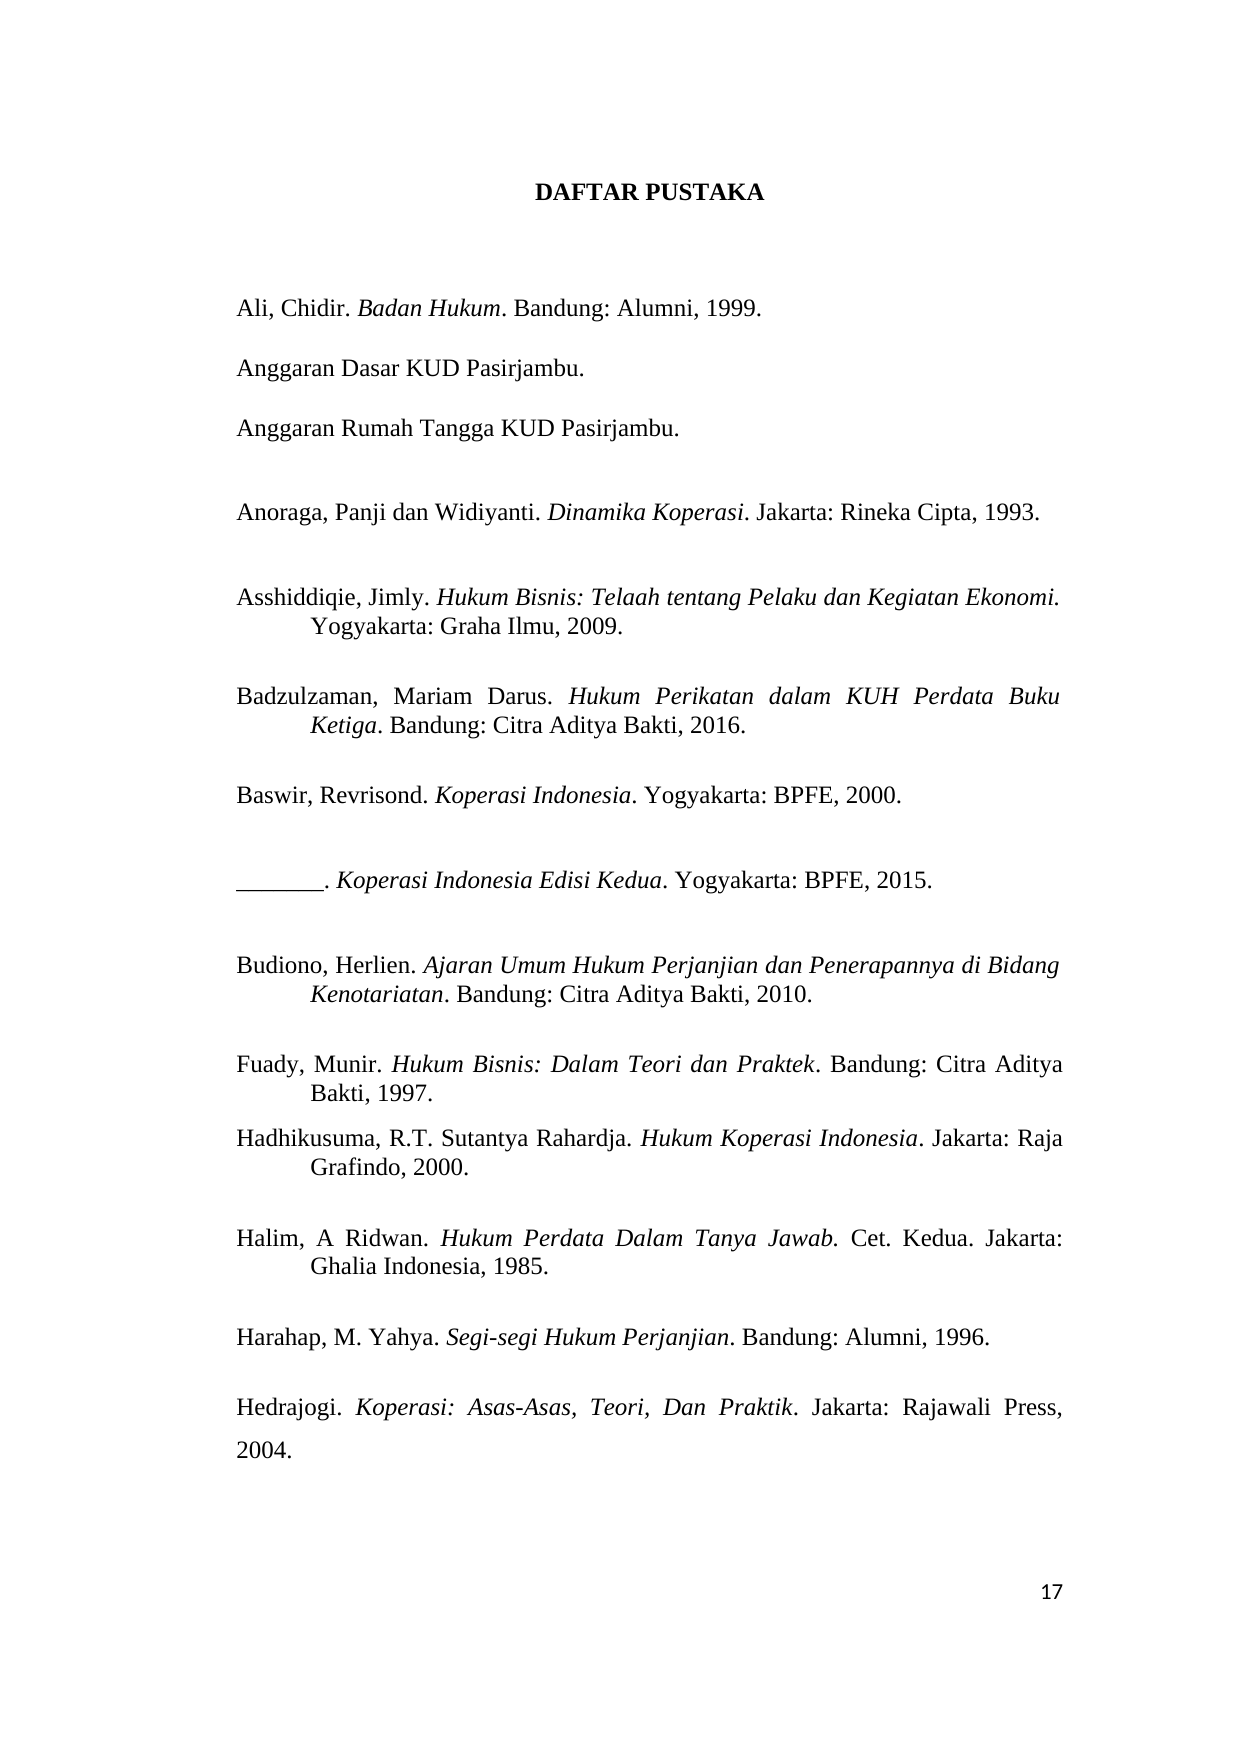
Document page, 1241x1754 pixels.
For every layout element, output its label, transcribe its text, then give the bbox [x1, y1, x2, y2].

text Ali, Chidir. Badan Hukum. Bandung: Alumni, 1999. [236, 293, 1063, 322]
text Anggaran Dasar KUD Pasirjambu. [236, 353, 1063, 382]
text Harahap, M. Yahya. Segi-segi Hukum Perjanjian. Bandung: Alumni, 1996. [236, 1322, 1063, 1351]
text Anoraga, Panji dan Widiyanti. Dinamika Koperasi. Jakarta: Rineka Cipta, 1993. [236, 497, 1063, 526]
text Fuady, Munir. Hukum Bisnis: Dalam Teori dan Praktek. Bandung: Citra Aditya Bakti, 1997. [236, 1049, 1063, 1107]
text Hedrajogi. Koperasi: Asas-Asas, Teori, Dan Praktik. Jakarta: Rajawali Press, 2004. [236, 1392, 1063, 1464]
text _______. Koperasi Indonesia Edisi Kedua. Yogyakarta: BPFE, 2015. [236, 865, 1063, 894]
text Budiono, Herlien. Ajaran Umum Hukum Perjanjian dan Penerapannya di Bidang Kenotariatan. Bandung: Citra Aditya Bakti, 2010. [236, 950, 1063, 1008]
text Baswir, Revrisond. Koperasi Indonesia. Yogyakarta: BPFE, 2000. [236, 781, 1063, 809]
text Hadhikusuma, R.T. Sutantya Rahardja. Hukum Koperasi Indonesia. Jakarta: Raja Grafindo, 2000. [236, 1123, 1063, 1181]
text Halim, A Ridwan. Hukum Perdata Dalam Tanya Jawab. Cet. Kedua. Jakarta: Ghalia Indonesia, 1985. [236, 1223, 1063, 1280]
text Asshiddiqie, Jimly. Hukum Bisnis: Telaah tentang Pelaku dan Kegiatan Ekonomi. Yogyakarta: Graha Ilmu, 2009. [236, 582, 1063, 640]
text Anggaran Rumah Tangga KUD Pasirjambu. [236, 413, 1063, 441]
text Badzulzaman, Mariam Darus. Hukum Perikatan dalam KUH Perdata Buku Ketiga. Bandung: Citra Aditya Bakti, 2016. [236, 681, 1063, 739]
text DAFTAR PUSTAKA [236, 177, 1063, 206]
